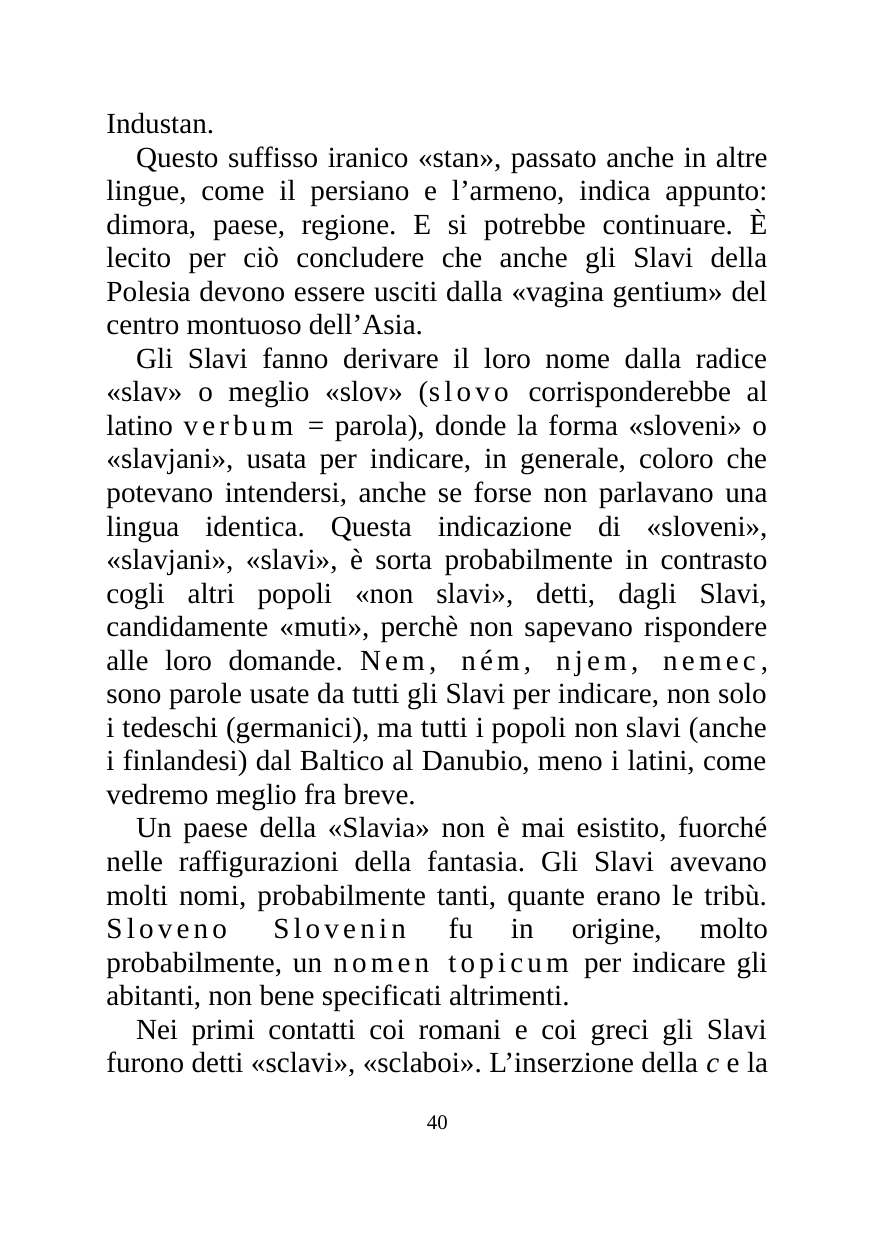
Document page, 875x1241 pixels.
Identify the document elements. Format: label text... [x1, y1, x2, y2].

text Gli Slavi fanno derivare il loro nome dalla radice «slav» o meglio «slov» (slovo corrisponderebbe al latino verbum = parola), donde la forma «sloveni» o «slavjani», usata per indicare, in generale, coloro che potevano intendersi, anche se forse non parlavano una lingua identica. Questa indicazione di «sloveni», «slavjani», «slavi», è sorta probabilmente in contrasto cogli altri popoli «non slavi», detti, dagli Slavi, candidamente «muti», perchè non sapevano rispondere alle loro domande. Nem, ném, njem, nemec, sono parole usate da tutti gli Slavi per indicare, non solo i tedeschi (germanici), ma tutti i popoli non slavi (anche i finlandesi) dal Baltico al Danubio, meno i latini, come vedremo meglio fra breve. [106, 341, 768, 811]
text Un paese della «Slavia» non è mai esistito, fuorché nelle raffigurazioni della fantasia. Gli Slavi avevano molti nomi, probabilmente tanti, quante erano le tribù. Sloveno Slovenin fu in origine, molto probabilmente, un nomen topicum per indicare gli abitanti, non bene specificati altrimenti. [106, 811, 768, 1012]
text Questo suffisso iranico «stan», passato anche in altre lingue, come il persiano e l’armeno, indica appunto: dimora, paese, regione. E si potrebbe continuare. È lecito per ciò concludere che anche gli Slavi della Polesia devono essere usciti dalla «vagina gentium» del centro montuoso dell’Asia. [106, 140, 768, 341]
text Industan. [106, 106, 768, 140]
text Nei primi contatti coi romani e coi greci gli Slavi furono detti «sclavi», «sclaboi». L’inserzione della c e la [106, 1012, 768, 1079]
